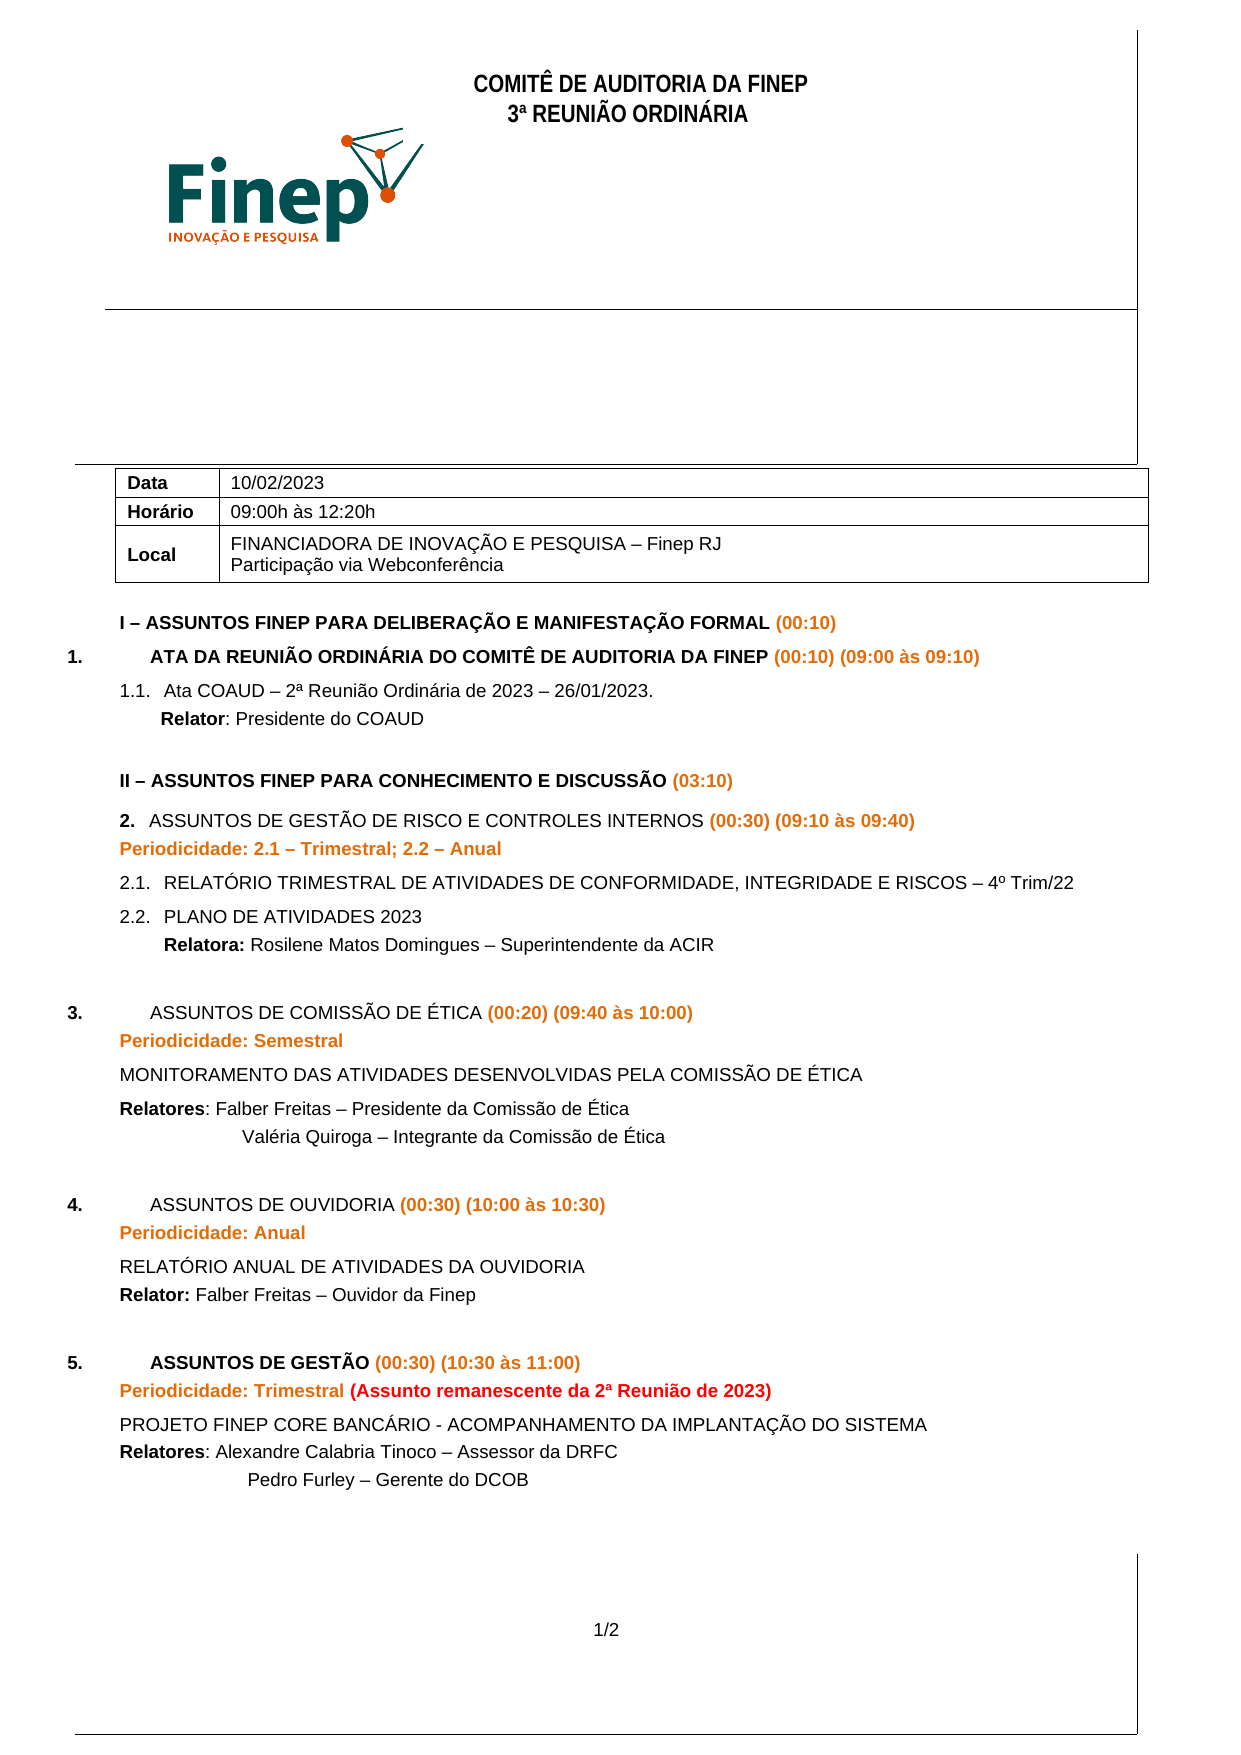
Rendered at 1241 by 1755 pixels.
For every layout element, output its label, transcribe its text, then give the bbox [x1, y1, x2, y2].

text Periodicidade: Trimestral (Assunto remanescente da 2ª Reunião de 2023) [119, 1379, 1123, 1401]
list ASSUNTOS DE GESTÃO DE RISCO E CONTROLES INTERNOS (00:30) (09:10 às 09:40) [119, 810, 1123, 832]
list ASSUNTOS DE GESTÃO (00:30) (10:30 às 11:00) [67, 1352, 1123, 1373]
text PROJETO FINEP CORE BANCÁRIO - ACOMPANHAMENTO DA IMPLANTAÇÃO DO SISTEMA [119, 1413, 1123, 1435]
table_cell FINANCIADORA DE INOVAÇÃO E PESQUISA – Finep RJ Participação via Webconferência [220, 526, 1148, 582]
text I – ASSUNTOS FINEP PARA DELIBERAÇÃO E MANIFESTAÇÃO FORMAL (00:10) [104, 612, 1123, 633]
text Periodicidade: 2.1 – Trimestral; 2.2 – Anual [75, 838, 1123, 859]
list PLANO DE ATIVIDADES 2023 [119, 906, 1123, 928]
text Relatores: Falber Freitas – Presidente da Comissão de Ética [75, 1098, 1123, 1119]
list ATA DA REUNIÃO ORDINÁRIA DO COMITÊ DE AUDITORIA DA FINEP (00:10) (09:00 às 09:10) [67, 646, 1123, 668]
text MONITORAMENTO DAS ATIVIDADES DESENVOLVIDAS PELA COMISSÃO DE ÉTICA [119, 1064, 1123, 1085]
text Relator: Presidente do COAUD [75, 708, 1123, 729]
text Pedro Furley – Gerente do DCOB [104, 1469, 1123, 1491]
list RELATÓRIO TRIMESTRAL DE ATIVIDADES DE CONFORMIDADE, INTEGRIDADE E RISCOS – 4º Trim/22 [119, 872, 1123, 893]
table_cell Horário [116, 498, 219, 525]
text Periodicidade: Semestral [119, 1030, 1123, 1051]
text Periodicidade: Anual [119, 1222, 1123, 1243]
text Relatores: Alexandre Calabria Tinoco – Assessor da DRFC [104, 1441, 1123, 1463]
list Ata COAUD – 2ª Reunião Ordinária de 2023 – 26/01/2023. [119, 680, 1123, 702]
text RELATÓRIO ANUAL DE ATIVIDADES DA OUVIDORIA [119, 1256, 1123, 1277]
list ASSUNTOS DE COMISSÃO DE ÉTICA (00:20) (09:40 às 10:00) [67, 1002, 1123, 1023]
table_header 10/02/2023 [220, 469, 1148, 497]
text II – ASSUNTOS FINEP PARA CONHECIMENTO E DISCUSSÃO (03:10) [104, 770, 1123, 791]
text Relator: Falber Freitas – Ouvidor da Finep [104, 1283, 1123, 1305]
list ASSUNTOS DE OUVIDORIA (00:30) (10:00 às 10:30) [67, 1194, 1123, 1215]
table_cell Local [116, 526, 219, 582]
table_header Data [116, 469, 219, 497]
text Relatora: Rosilene Matos Domingues – Superintendente da ACIR [118, 934, 1123, 955]
text Valéria Quiroga – Integrante da Comissão de Ética [104, 1126, 1123, 1147]
table_cell 09:00h às 12:20h [220, 498, 1148, 525]
